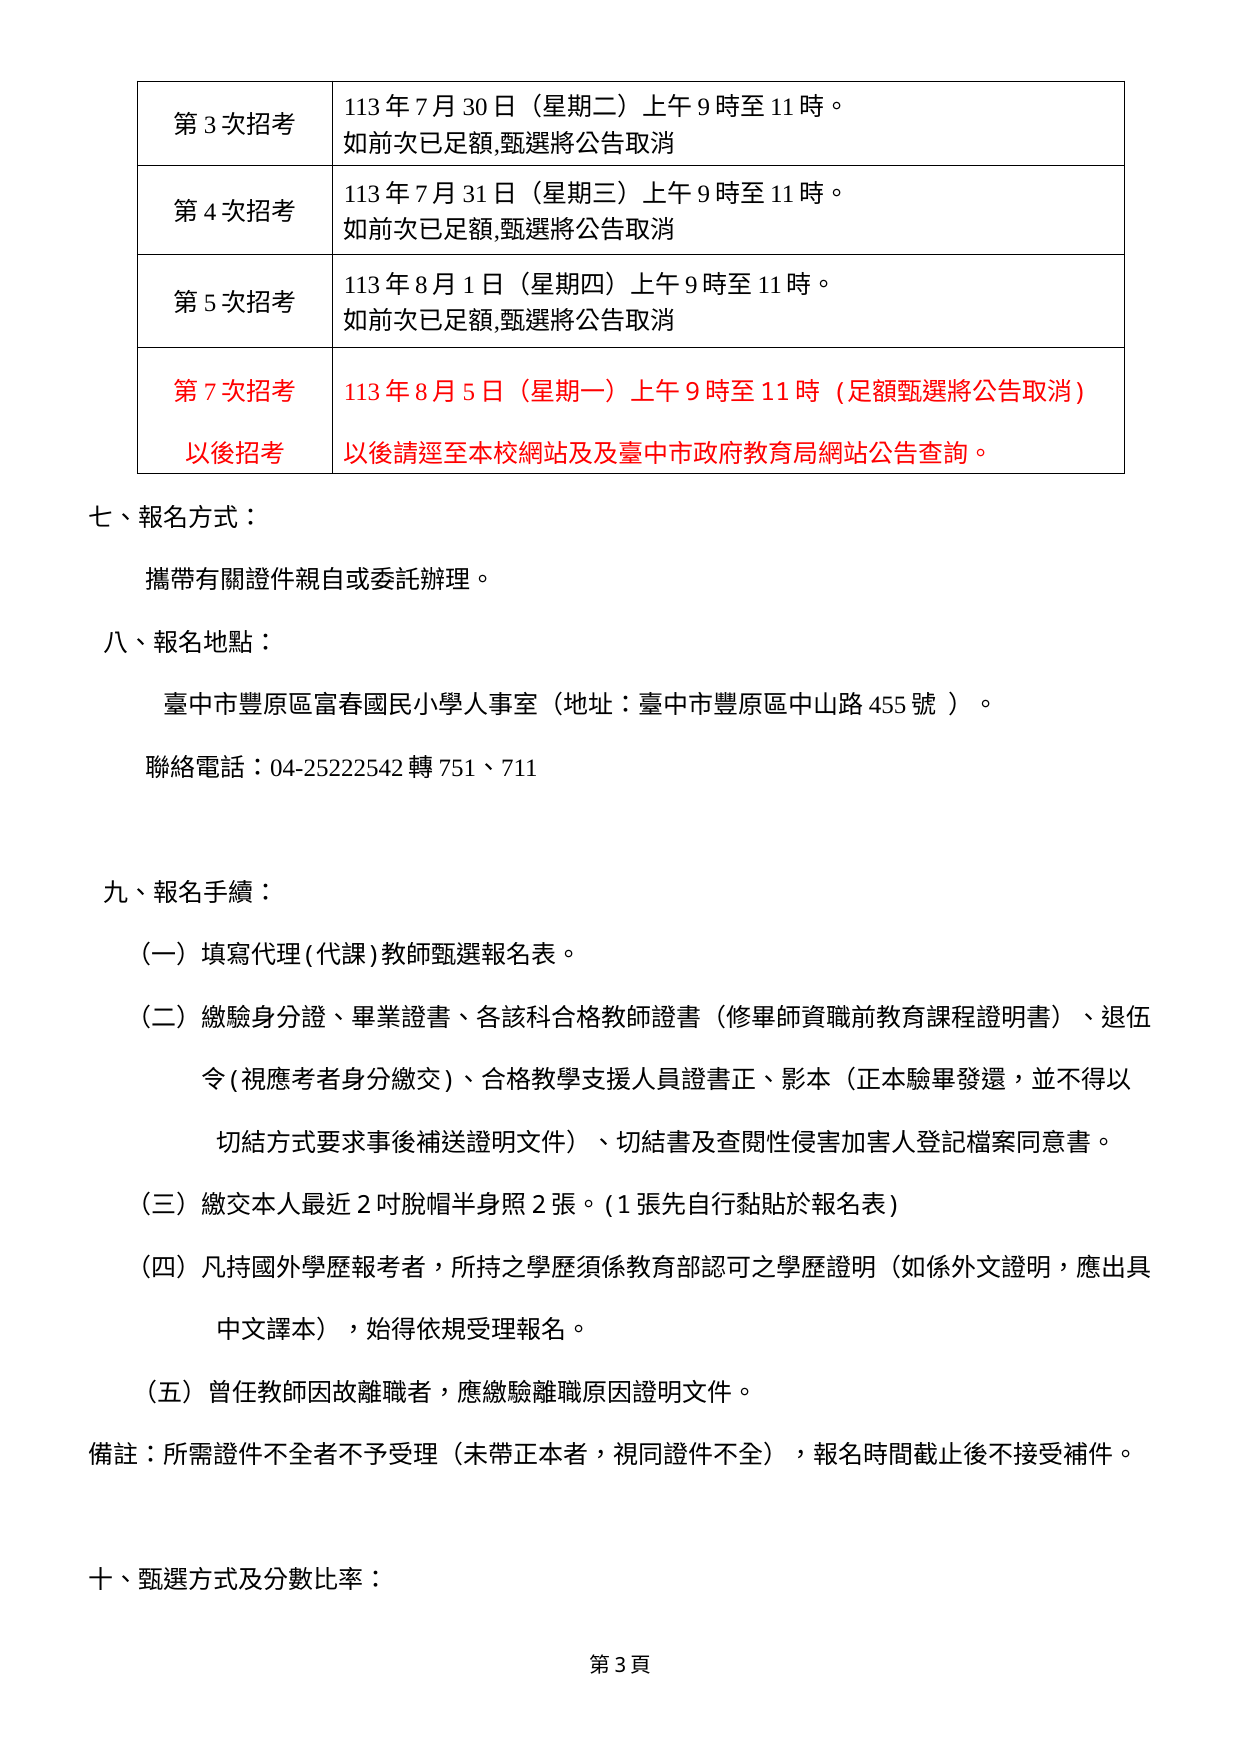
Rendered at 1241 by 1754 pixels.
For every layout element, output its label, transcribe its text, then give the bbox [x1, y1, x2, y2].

text （四）凡持國外學歷報考者，所持之學歷須係教育部認可之學歷證明（如係外文證明，應出具 [126, 1224, 1152, 1286]
text 中文譯本），始得依規受理報名。 [126, 1286, 1152, 1349]
table_cell 第5次招考 [138, 255, 332, 347]
table_cell 113年7月30日（星期二）上午9時至11時。 如前次已足額,甄選將公告取消 [333, 82, 1124, 165]
text 九、報名手續： [89, 849, 1152, 911]
table_cell 第4次招考 [138, 166, 332, 254]
text （二）繳驗身分證、畢業證書、各該科合格教師證書（修畢師資職前教育課程證明書）、退伍令(視應考者身分繳交)、合格教學支援人員證書正、影本（正本驗畢發還，並不得以 [126, 974, 1152, 1099]
text 備註：所需證件不全者不予受理（未帶正本者，視同證件不全），報名時間截止後不接受補件。 [89, 1411, 1189, 1474]
table_cell 第3次招考 [138, 82, 332, 165]
table_cell 第7次招考 以後招考 [138, 348, 332, 473]
table_cell 113年8月1日（星期四）上午9時至11時。 如前次已足額,甄選將公告取消 [333, 255, 1124, 347]
text （五）曾任教師因故離職者，應繳驗離職原因證明文件。 [102, 1349, 1152, 1411]
table_cell 113年7月31日（星期三）上午9時至11時。 如前次已足額,甄選將公告取消 [333, 166, 1124, 254]
text 聯絡電話：04-25222542轉751、711 [139, 724, 1152, 786]
text 七、報名方式： 攜帶有關證件親自或委託辦理。 [89, 474, 1152, 599]
text 八、報名地點： 臺中市豐原區富春國民小學人事室（地址：臺中市豐原區中山路455號 ）。 [89, 599, 1152, 724]
text （三）繳交本人最近2吋脫帽半身照2張。(1張先自行黏貼於報名表) [126, 1161, 1152, 1224]
text 十、甄選方式及分數比率： [89, 1536, 1152, 1599]
text （一）填寫代理(代課)教師甄選報名表。 [89, 911, 1152, 974]
text 切結方式要求事後補送證明文件）、切結書及查閱性侵害加害人登記檔案同意書。 [126, 1099, 1152, 1161]
table_cell 113年8月5日（星期一）上午9時至11時 (足額甄選將公告取消) 以後請逕至本校網站及及臺中市政府教育局網站公告查詢。 [333, 348, 1124, 473]
